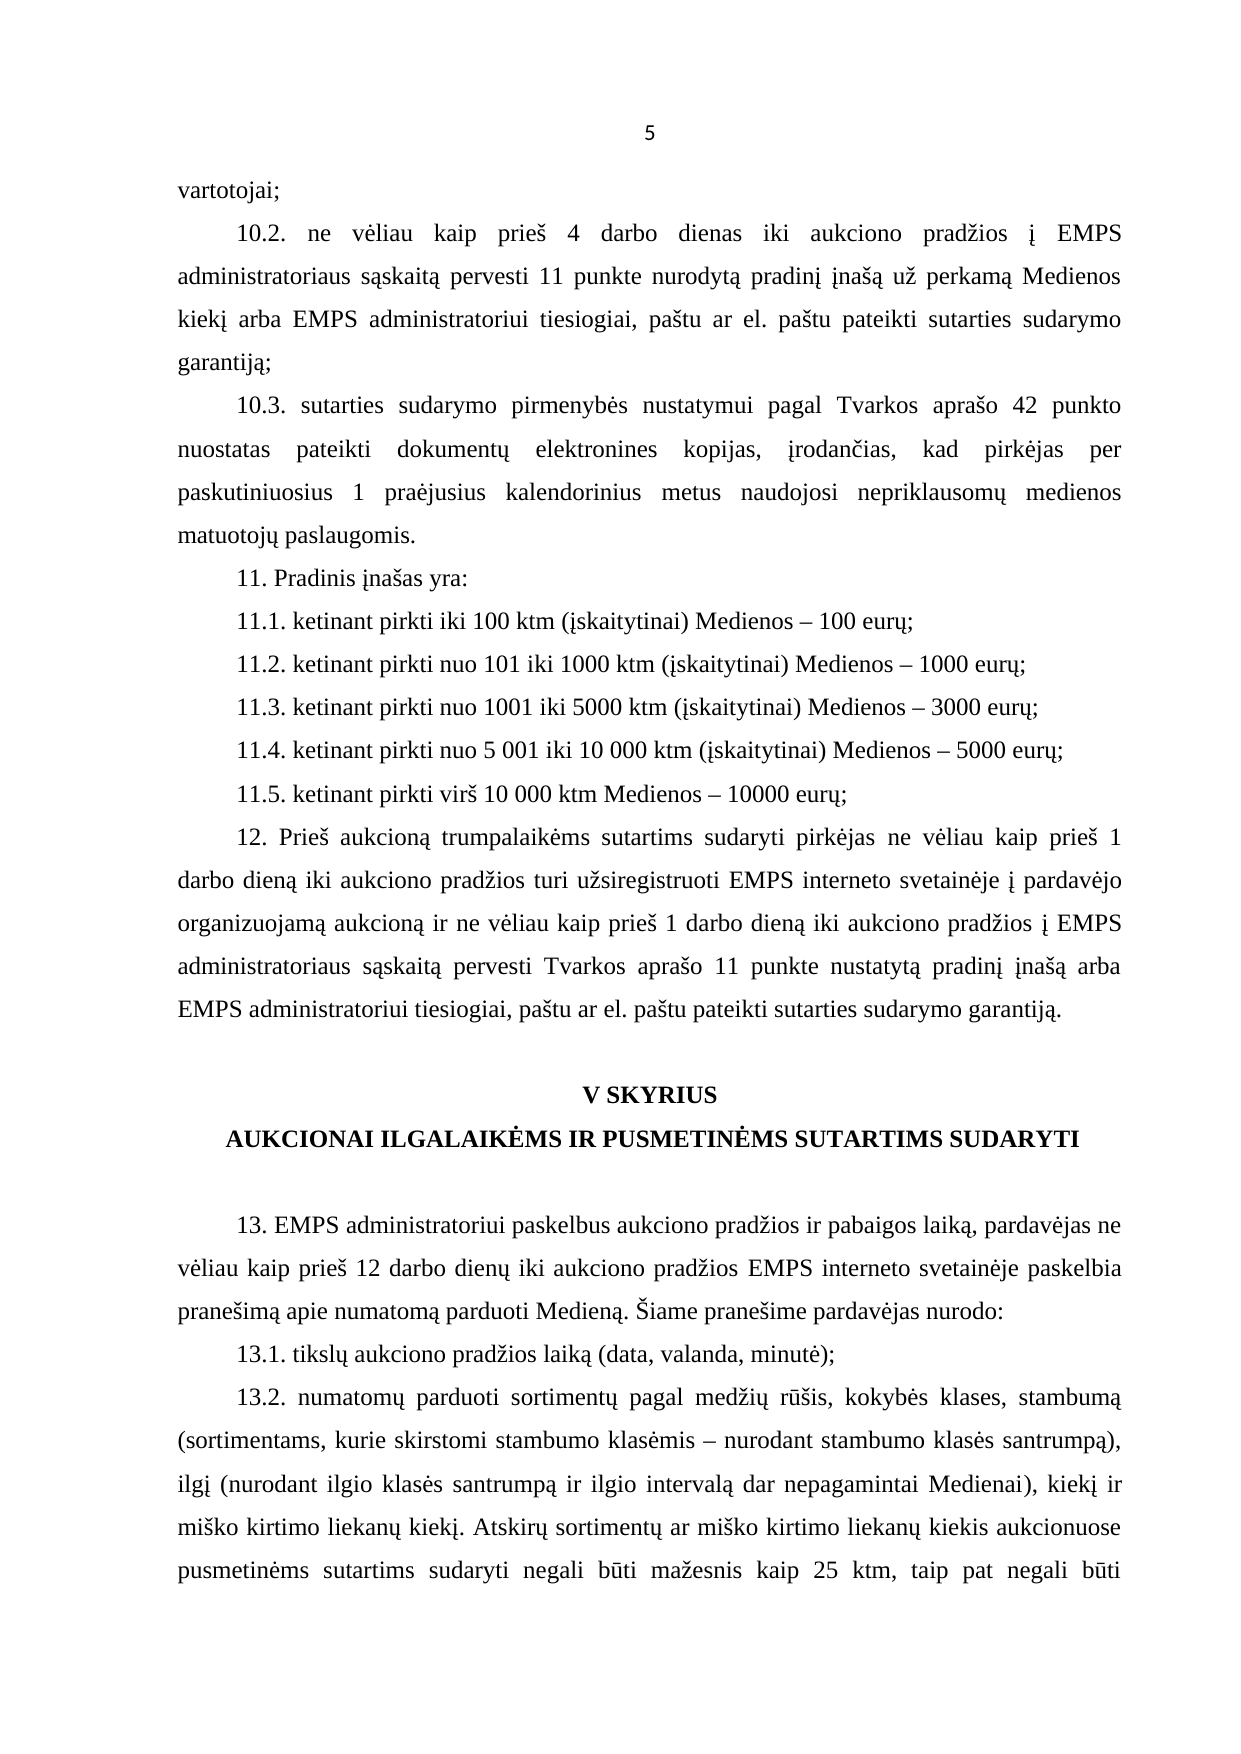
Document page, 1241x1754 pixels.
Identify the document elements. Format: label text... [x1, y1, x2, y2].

text 12. Prieš aukcioną trumpalaikėms sutartims sudaryti pirkėjas ne vėliau kaip prieš 1 darbo dieną iki aukciono pradžios turi užsiregistruoti EMPS interneto svetainėje į pardavėjo organizuojamą aukcioną ir ne vėliau kaip prieš 1 darbo dieną iki aukciono pradžios į EMPS administratoriaus sąskaitą pervesti Tvarkos aprašo 11 punkte nustatytą pradinį įnašą arba EMPS administratoriui tiesiogiai, paštu ar el. paštu pateikti sutarties sudarymo garantiją. [177, 822, 1122, 1023]
text 11. Pradinis įnašas yra: [177, 563, 1122, 592]
text 10.3. sutarties sudarymo pirmenybės nustatymui pagal Tvarkos aprašo 42 punkto nuostatas pateikti dokumentų elektronines kopijas, įrodančias, kad pirkėjas per paskutiniuosius 1 praėjusius kalendorinius metus naudojosi nepriklausomų medienos matuotojų paslaugomis. [177, 391, 1122, 549]
text 10.2. ne vėliau kaip prieš 4 darbo dienas iki aukciono pradžios į EMPS administratoriaus sąskaitą pervesti 11 punkte nurodytą pradinį įnašą už perkamą Medienos kiekį arba EMPS administratoriui tiesiogiai, paštu ar el. paštu pateikti sutarties sudarymo garantiją; [177, 218, 1122, 376]
text 13.2. numatomų parduoti sortimentų pagal medžių rūšis, kokybės klases, stambumą (sortimentams, kurie skirstomi stambumo klasėmis – nurodant stambumo klasės santrumpą), ilgį (nurodant ilgio klasės santrumpą ir ilgio intervalą dar nepagamintai Medienai), kiekį ir miško kirtimo liekanų kiekį. Atskirų sortimentų ar miško kirtimo liekanų kiekis aukcionuose pusmetinėms sutartims sudaryti negali būti mažesnis kaip 25 ktm, taip pat negali būti [177, 1382, 1122, 1584]
text V SKYRIUS [177, 1081, 1122, 1109]
text 11.2. ketinant pirkti nuo 101 iki 1000 ktm (įskaitytinai) Medienos – 1000 eurų; [177, 649, 1122, 678]
text 13.1. tikslų aukciono pradžios laiką (data, valanda, minutė); [177, 1339, 1122, 1368]
text AUKCIONAI ILGALAIKĖMS IR PUSMETINĖMS SUTARTIMS SUDARYTI [177, 1124, 1122, 1152]
text vartotojai; [177, 175, 1122, 204]
text 11.4. ketinant pirkti nuo 5 001 iki 10 000 ktm (įskaitytinai) Medienos – 5000 eurų; [177, 736, 1122, 764]
text 11.3. ketinant pirkti nuo 1001 iki 5000 ktm (įskaitytinai) Medienos – 3000 eurų; [177, 692, 1122, 721]
text 11.5. ketinant pirkti virš 10 000 ktm Medienos – 10000 eurų; [177, 779, 1122, 807]
text 13. EMPS administratoriui paskelbus aukciono pradžios ir pabaigos laiką, pardavėjas ne vėliau kaip prieš 12 darbo dienų iki aukciono pradžios EMPS interneto svetainėje paskelbia pranešimą apie numatomą parduoti Medieną. Šiame pranešime pardavėjas nurodo: [177, 1210, 1122, 1325]
text 11.1. ketinant pirkti iki 100 ktm (įskaitytinai) Medienos – 100 eurų; [177, 606, 1122, 635]
